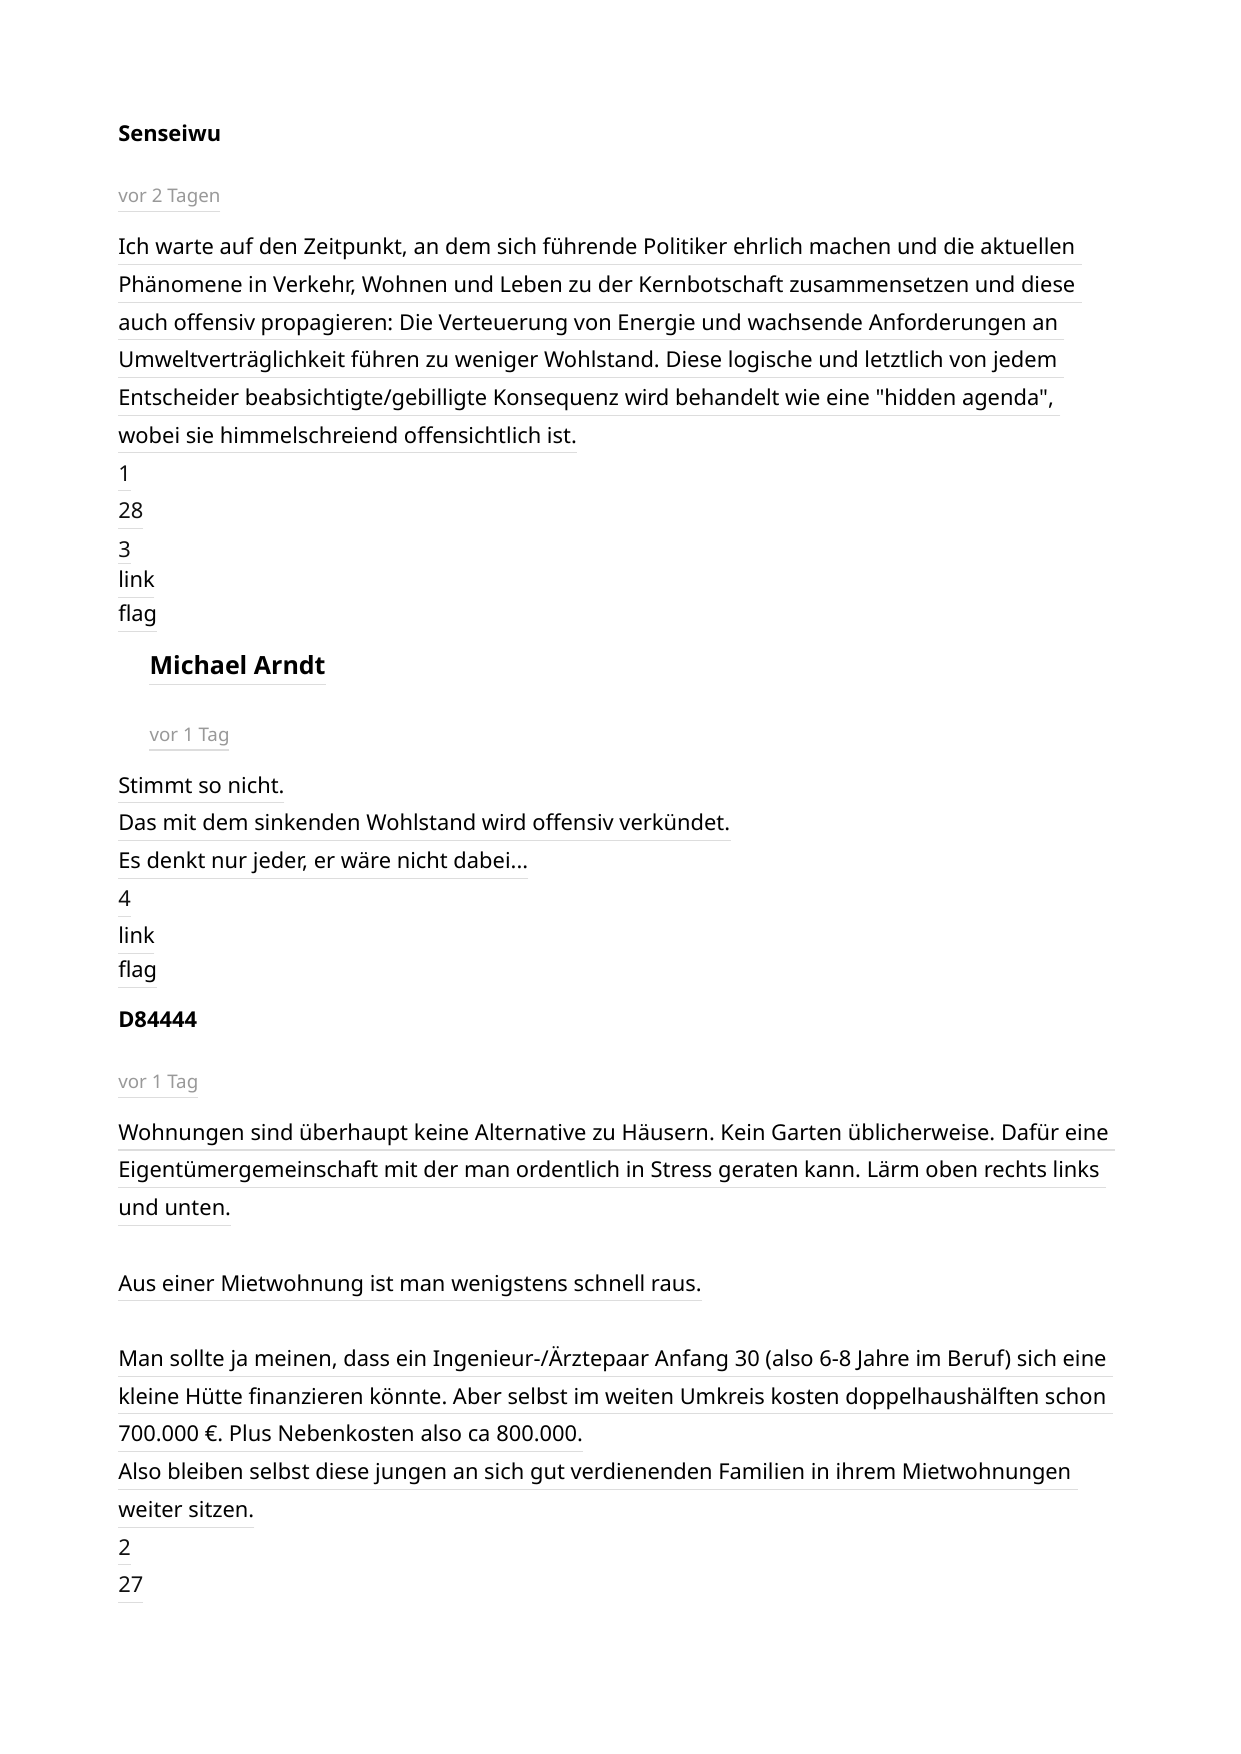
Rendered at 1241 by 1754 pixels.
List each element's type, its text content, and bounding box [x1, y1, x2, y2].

text 4 [118, 883, 1122, 917]
text vor 2 Tagen [118, 183, 1117, 212]
text vor 1 Tag [149, 721, 1117, 751]
text vor 1 Tag [118, 1068, 1117, 1098]
text Wohnungen sind überhaupt keine Alternative zu Häusern. Kein Garten üblicherweise. Dafür eine Eigentümergemeinschaft mit der man ordentlich in Stress geraten kann. Lärm oben rechts links und unten. Aus einer Mietwohnung ist man wenigstens schnell raus. Man sollte ja meinen, dass ein Ingenieur-/Ärztepaar Anfang 30 (also 6-8 Jahre im Beruf) sich eine kleine Hütte finanzieren könnte. Aber selbst im weiten Umkreis kosten doppelhaushälften schon 700.000 €. Plus Nebenkosten also ca 800.000. Also bleiben selbst diese jungen an sich gut verdienenden Familien in ihrem Mietwohnungen weiter sitzen. [118, 1117, 1122, 1528]
text D84444 [118, 1004, 1122, 1033]
text link [118, 564, 1122, 598]
text 28 [118, 495, 1122, 529]
text 1 [118, 457, 1122, 491]
text Senseiwu [118, 118, 1122, 148]
text 3 [118, 533, 1122, 564]
text flag [118, 598, 1122, 632]
text 27 [118, 1569, 1122, 1603]
text 2 [118, 1532, 1122, 1565]
text flag [118, 954, 1122, 988]
text Stimmt so nicht. Das mit dem sinkenden Wohlstand wird offensiv verkündet. Es denkt nur jeder, er wäre nicht dabei... [118, 770, 1122, 879]
text Michael Arndt [149, 647, 1122, 685]
text link [118, 921, 1122, 954]
text Ich warte auf den Zeitpunkt, an dem sich führende Politiker ehrlich machen und die aktuellen Phänomene in Verkehr, Wohnen und Leben zu der Kernbotschaft zusammensetzen und diese auch offensiv propagieren: Die Verteuerung von Energie und wachsende Anforderungen an Umweltverträglichkeit führen zu weniger Wohlstand. Diese logische und letztlich von jedem Entscheider beabsichtigte/gebilligte Konsequenz wird behandelt wie eine "hidden agenda", wobei sie himmelschreiend offensichtlich ist. [118, 231, 1122, 453]
